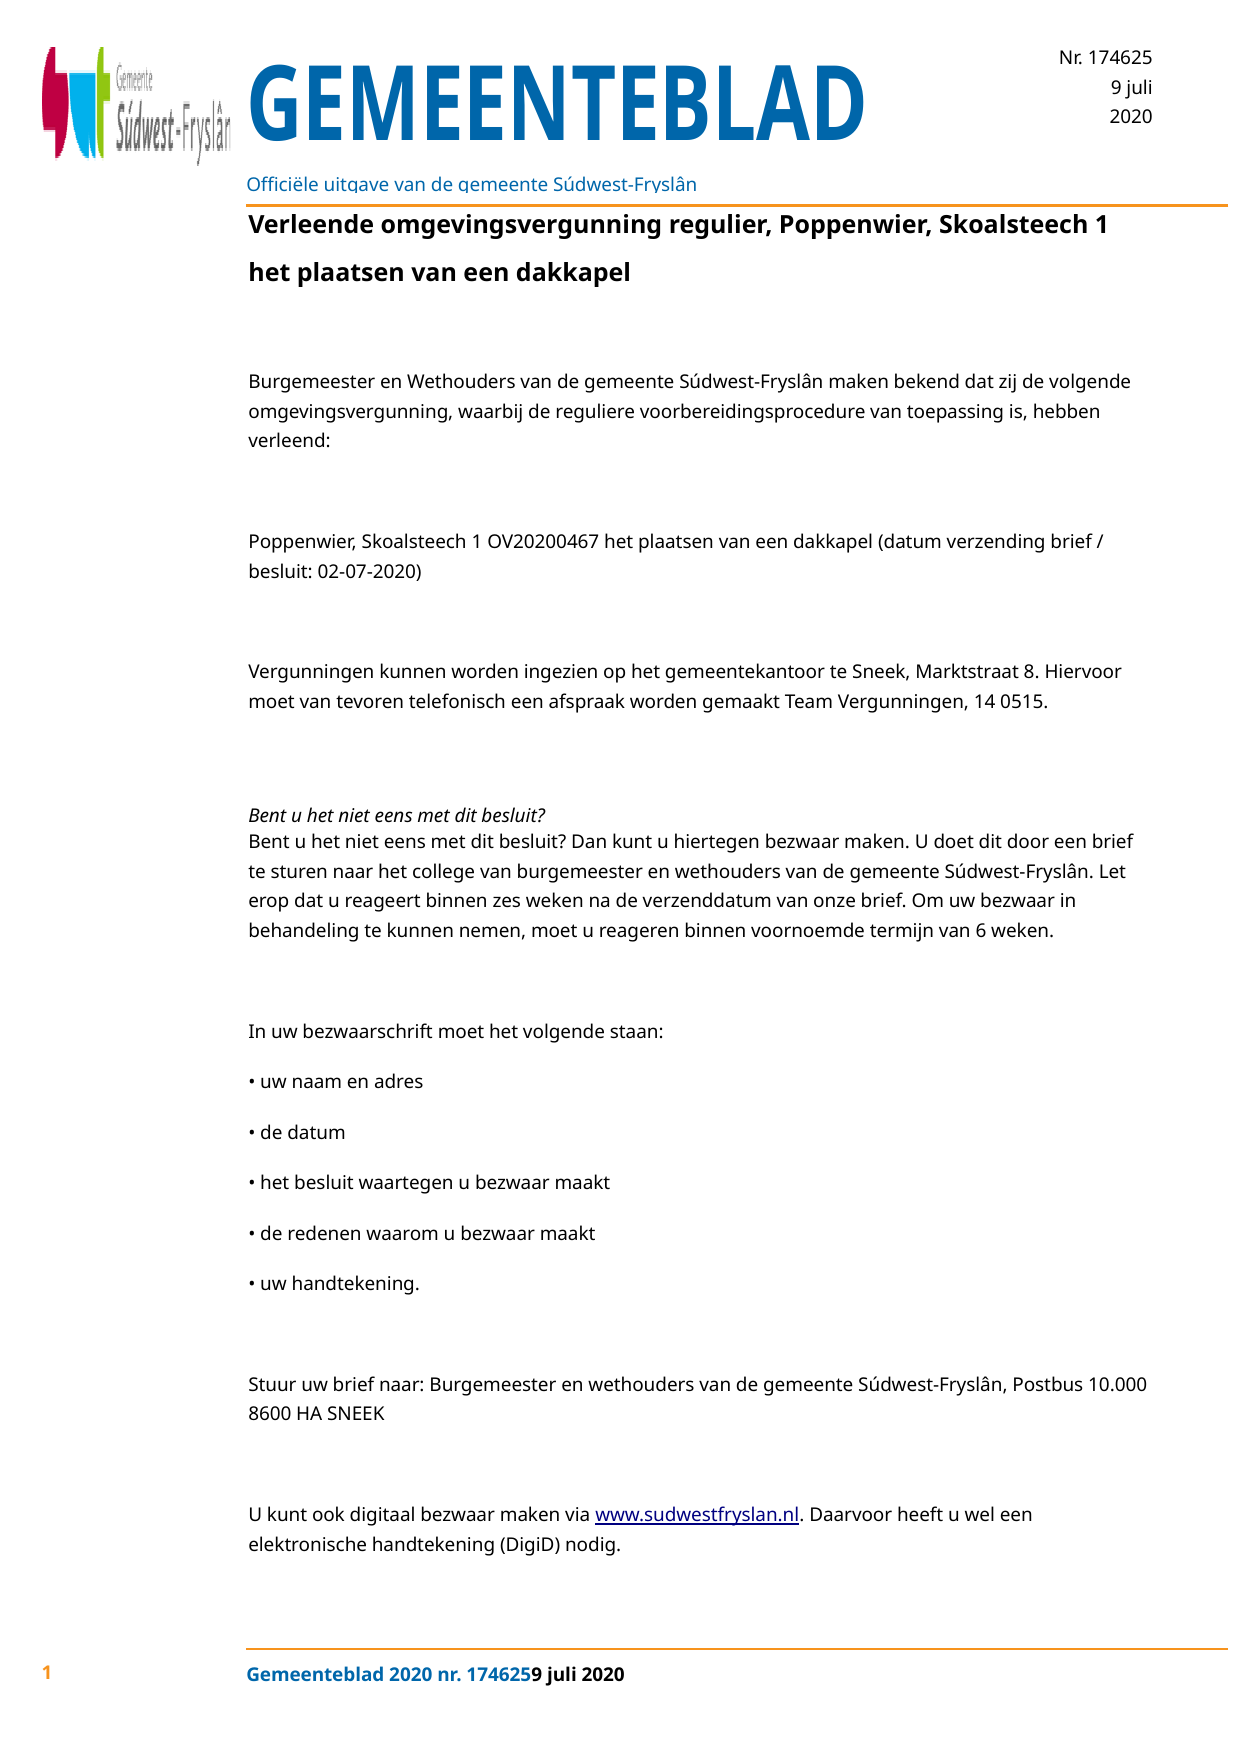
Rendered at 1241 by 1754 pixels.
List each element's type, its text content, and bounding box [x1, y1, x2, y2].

text Stuur uw brief naar: Burgemeester en wethouders van de gemeente Súdwest-Fryslân, Postbus 10.000 8600 HA SNEEK [248, 1371, 1152, 1426]
text Verleende omgevingsvergunning regulier, Poppenwier, Skoalsteech 1 het plaatsen van een dakkapel [248, 207, 1152, 288]
text Burgemeester en Wethouders van de gemeente Súdwest-Fryslân maken bekend dat zij de volgende omgevingsvergunning, waarbij de reguliere voorbereidingsprocedure van toepassing is, hebben verleend: [248, 368, 1152, 453]
text • uw naam en adres [248, 1068, 1152, 1094]
text U kunt ook digitaal bezwaar maken via www.sudwestfryslan.nl. Daarvoor heeft u wel een elektronische handtekening (DigiD) nodig. [248, 1501, 1152, 1557]
text Bent u het niet eens met dit besluit? Dan kunt u hiertegen bezwaar maken. U doet dit door een brief te sturen naar het college van burgemeester en wethouders van de gemeente Súdwest-Fryslân. Let erop dat u reageert binnen zes weken na de verzenddatum van onze brief. Om uw bezwaar in behandeling te kunnen nemen, moet u reageren binnen voornoemde termijn van 6 weken. [248, 828, 1152, 943]
text • de redenen waarom u bezwaar maakt [248, 1220, 1152, 1245]
text • uw handtekening. [248, 1270, 1152, 1296]
text In uw bezwaarschrift moet het volgende staan: [248, 1018, 1152, 1044]
text Vergunningen kunnen worden ingezien op het gemeentekantoor te Sneek, Marktstraat 8. Hiervoor moet van tevoren telefonisch een afspraak worden gemaakt Team Vergunningen, 14 0515. [248, 659, 1152, 714]
picture [41, 47, 231, 172]
text Poppenwier, Skoalsteech 1 OV20200467 het plaatsen van een dakkapel (datum verzending brief / besluit: 02-07-2020) [248, 528, 1152, 584]
text • de datum [248, 1119, 1152, 1144]
text • het besluit waartegen u bezwaar maakt [248, 1169, 1152, 1195]
text Bent u het niet eens met dit besluit? [248, 803, 1152, 828]
